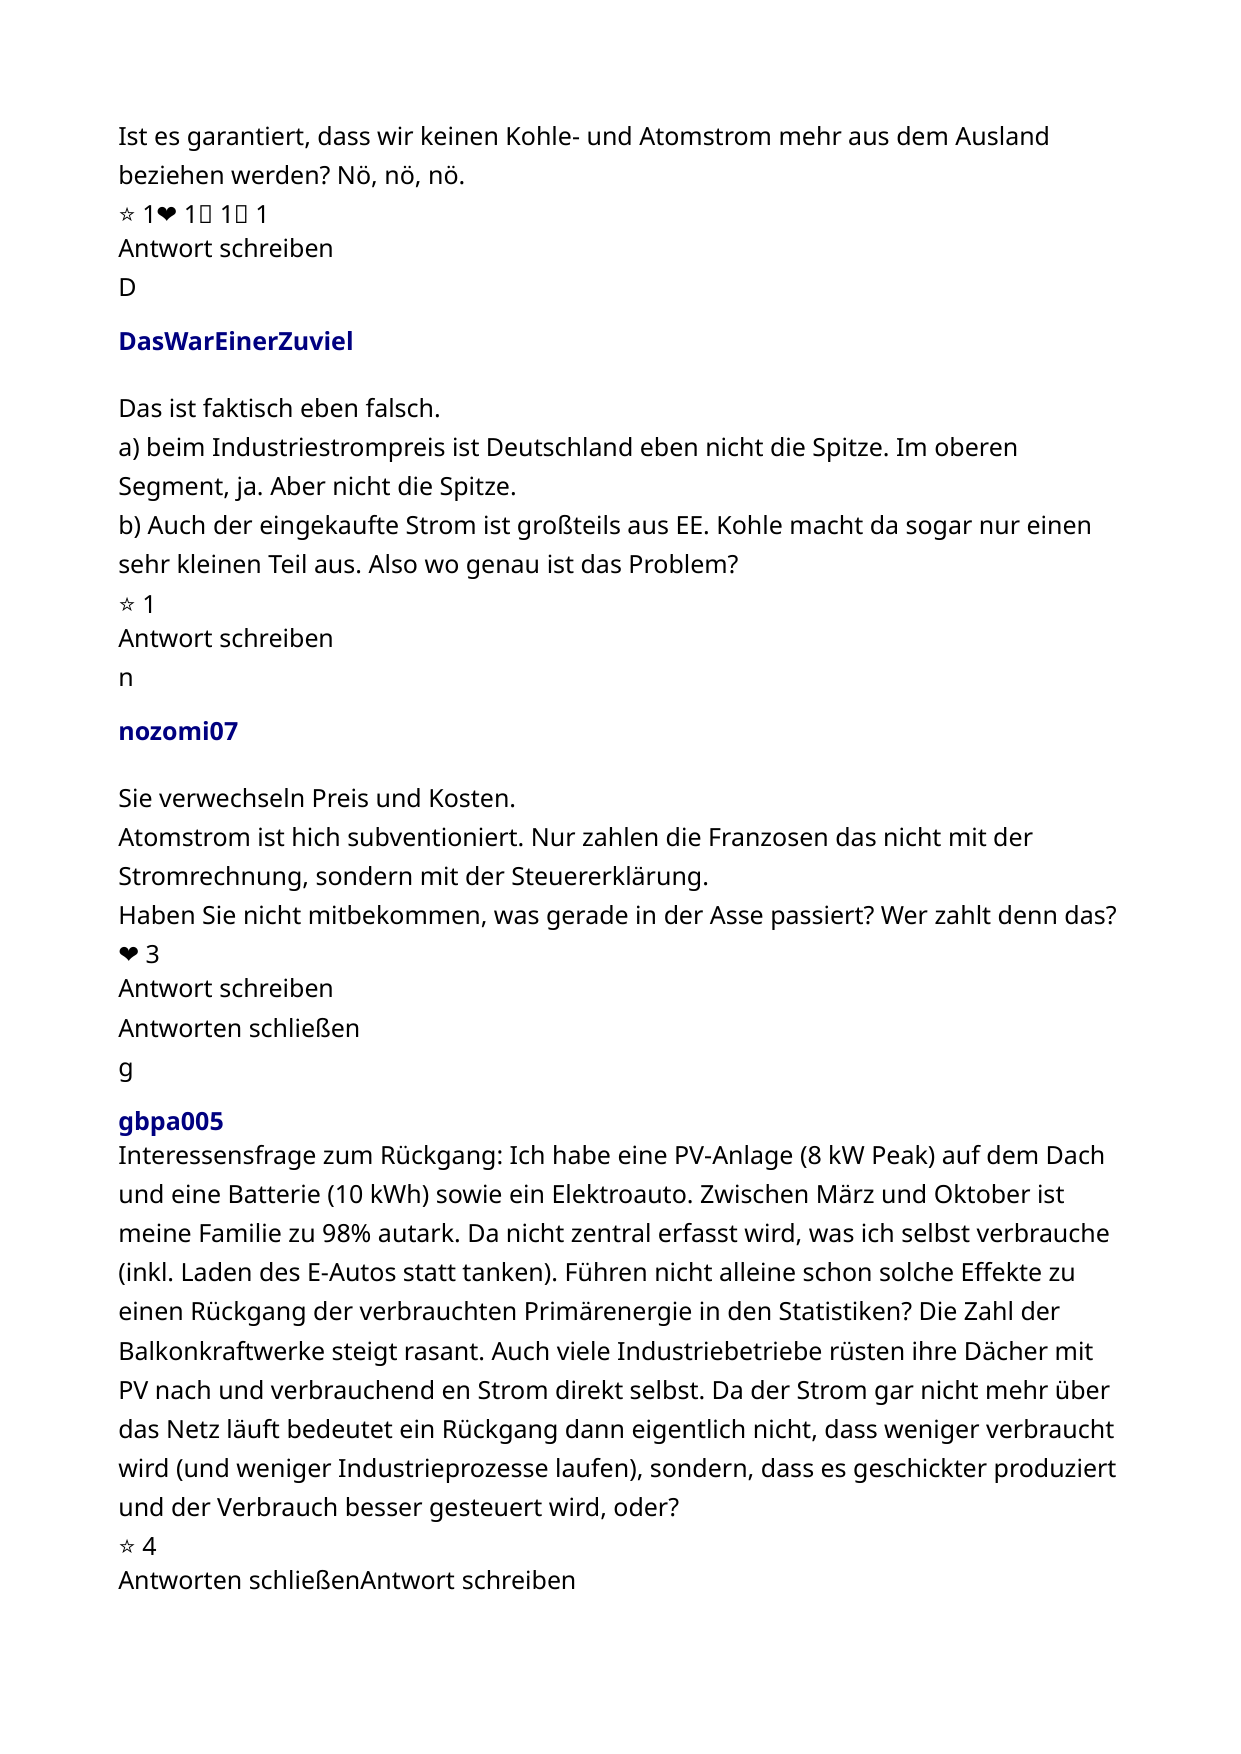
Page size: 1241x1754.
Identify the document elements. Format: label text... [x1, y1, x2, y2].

subtitle gbpa005 [118, 1103, 1122, 1137]
text Antworten schließen [118, 1010, 1122, 1044]
text Ist es garantiert, dass wir keinen Kohle- und Atomstrom mehr aus dem Ausland beziehen werden? Nö, nö, nö. [118, 118, 1122, 191]
text ❤️ 3 [118, 937, 1122, 971]
text n [118, 659, 1122, 694]
text g [118, 1049, 1122, 1083]
text a) beim Industriestrompreis ist Deutschland eben nicht die Spitze. Im oberen Segment, ja. Aber nicht die Spitze. [118, 430, 1122, 503]
text b) Auch der eingekaufte Strom ist großteils aus EE. Kohle macht da sogar nur einen sehr kleinen Teil aus. Also wo genau ist das Problem? [118, 508, 1122, 581]
subtitle DasWarEinerZuviel [118, 323, 1122, 357]
text Interessensfrage zum Rückgang: Ich habe eine PV-Anlage (8 kW Peak) auf dem Dach und eine Batterie (10 kWh) sowie ein Elektroauto. Zwischen März und Oktober ist meine Familie zu 98% autark. Da nicht zentral erfasst wird, was ich selbst verbrauche (inkl. Laden des E-Autos statt tanken). Führen nicht alleine schon solche Effekte zu einen Rückgang der verbrauchten Primärenergie in den Statistiken? Die Zahl der Balkonkraftwerke steigt rasant. Auch viele Industriebetriebe rüsten ihre Dächer mit PV nach und verbrauchend en Strom direkt selbst. Da der Strom gar nicht mehr über das Netz läuft bedeutet ein Rückgang dann eigentlich nicht, dass weniger verbraucht wird (und weniger Industrieprozesse laufen), sondern, dass es geschickter produziert und der Verbrauch besser gesteuert wird, oder? [118, 1137, 1122, 1524]
subtitle nozomi07 [118, 713, 1122, 747]
text Atomstrom ist hich subventioniert. Nur zahlen die Franzosen das nicht mit der Stromrechnung, sondern mit der Steuererklärung. [118, 819, 1122, 893]
text Antworten schließenAntwort schreiben [118, 1563, 1122, 1597]
text Das ist faktisch eben falsch. [118, 391, 1122, 424]
text Haben Sie nicht mitbekommen, was gerade in der Asse passiert? Wer zahlt denn das? [118, 898, 1122, 932]
text ⭐️ 1❤️ 1🙁 1🤨 1 [118, 196, 1122, 231]
text ⭐️ 1 [118, 586, 1122, 620]
text ⭐️ 4 [118, 1529, 1122, 1563]
text Antwort schreiben [118, 231, 1122, 264]
text D [118, 270, 1122, 304]
text Sie verwechseln Preis und Kosten. [118, 780, 1122, 814]
text Antwort schreiben [118, 620, 1122, 654]
text Antwort schreiben [118, 971, 1122, 1005]
